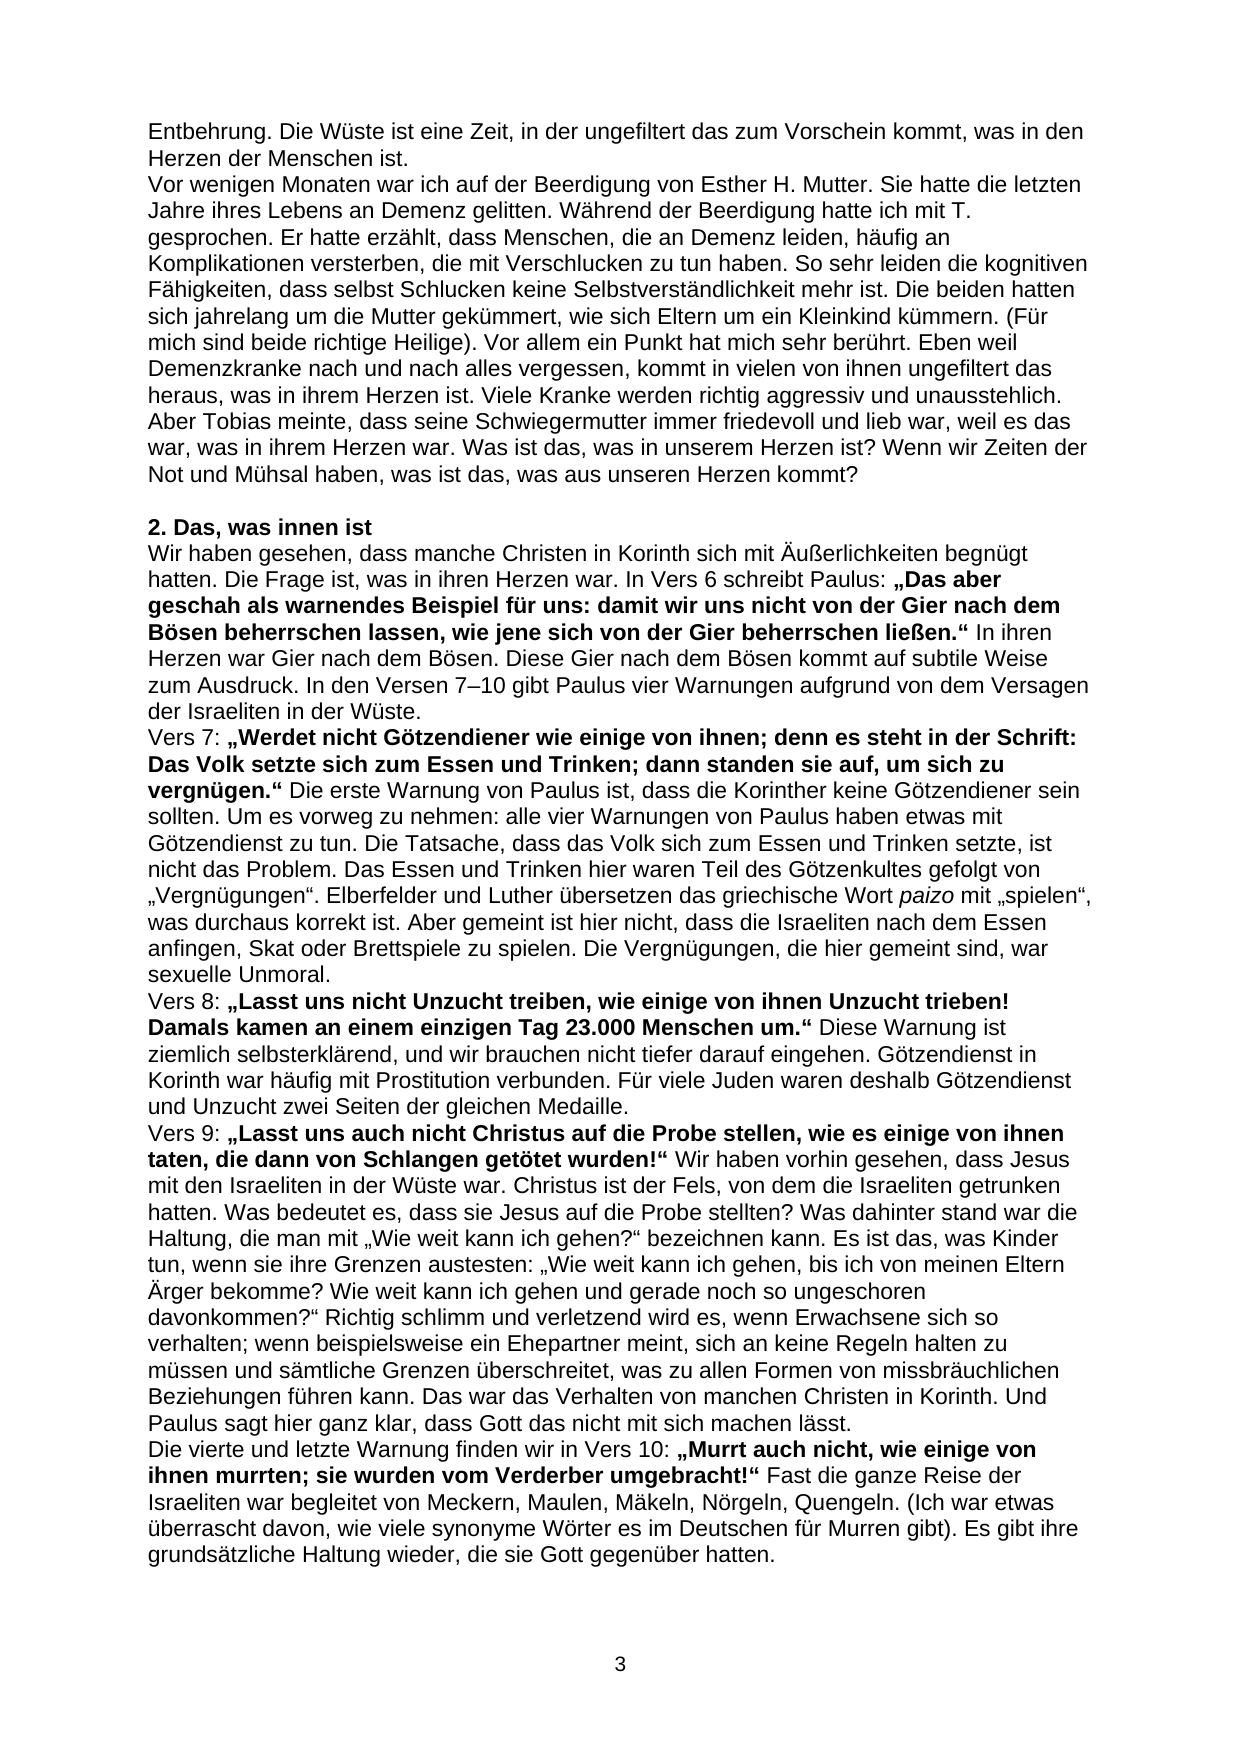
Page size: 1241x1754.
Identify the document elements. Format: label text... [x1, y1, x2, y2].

text Vers 9: „Lasst uns auch nicht Christus auf die Probe stellen, wie es einige von ihnen taten, die dann von Schlangen getötet wurden!“ Wir haben vorhin gesehen, dass Jesus mit den Israeliten in der Wüste war. Christus ist der Fels, von dem die Israeliten getrunken hatten. Was bedeutet es, dass sie Jesus auf die Probe stellten? Was dahinter stand war die Haltung, die man mit „Wie weit kann ich gehen?“ bezeichnen kann. Es ist das, was Kinder tun, wenn sie ihre Grenzen austesten: „Wie weit kann ich gehen, bis ich von meinen Eltern Ärger bekomme? Wie weit kann ich gehen und gerade noch so ungeschoren davonkommen?“ Richtig schlimm und verletzend wird es, wenn Erwachsene sich so verhalten; wenn beispielsweise ein Ehepartner meint, sich an keine Regeln halten zu müssen und sämtliche Grenzen überschreitet, was zu allen Formen von missbräuchlichen Beziehungen führen kann. Das war das Verhalten von manchen Christen in Korinth. Und Paulus sagt hier ganz klar, dass Gott das nicht mit sich machen lässt. [148, 1119, 1092, 1436]
text Die vierte und letzte Warnung finden wir in Vers 10: „Murrt auch nicht, wie einige von ihnen murrten; sie wurden vom Verderber umgebracht!“ Fast die ganze Reise der Israeliten war begleitet von Meckern, Maulen, Mäkeln, Nörgeln, Quengeln. (Ich war etwas überrascht davon, wie viele synonyme Wörter es im Deutschen für Murren gibt). Es gibt ihre grundsätzliche Haltung wieder, die sie Gott gegenüber hatten. [148, 1436, 1092, 1568]
text Wir haben gesehen, dass manche Christen in Korinth sich mit Äußerlichkeiten begnügt hatten. Die Frage ist, was in ihren Herzen war. In Vers 6 schreibt Paulus: „Das aber geschah als warnendes Beispiel für uns: damit wir uns nicht von der Gier nach dem Bösen beherrschen lassen, wie jene sich von der Gier beherrschen ließen.“ In ihren Herzen war Gier nach dem Bösen. Diese Gier nach dem Bösen kommt auf subtile Weise zum Ausdruck. In den Versen 7–10 gibt Paulus vier Warnungen aufgrund von dem Versagen der Israeliten in der Wüste. [148, 540, 1092, 724]
text Entbehrung. Die Wüste ist eine Zeit, in der ungefiltert das zum Vorschein kommt, was in den Herzen der Menschen ist. [148, 118, 1092, 171]
text Vers 8: „Lasst uns nicht Unzucht treiben, wie einige von ihnen Unzucht trieben! Damals kamen an einem einzigen Tag 23.000 Menschen um.“ Diese Warnung ist ziemlich selbsterklärend, und wir brauchen nicht tiefer darauf eingehen. Götzendienst in Korinth war häufig mit Prostitution verbunden. Für viele Juden waren deshalb Götzendienst und Unzucht zwei Seiten der gleichen Medaille. [148, 988, 1092, 1119]
text Vers 7: „Werdet nicht Götzendiener wie einige von ihnen; denn es steht in der Schrift: Das Volk setzte sich zum Essen und Trinken; dann standen sie auf, um sich zu vergnügen.“ Die erste Warnung von Paulus ist, dass die Korinther keine Götzendiener sein sollten. Um es vorweg zu nehmen: alle vier Warnungen von Paulus haben etwas mit Götzendienst zu tun. Die Tatsache, dass das Volk sich zum Essen und Trinken setzte, ist nicht das Problem. Das Essen und Trinken hier waren Teil des Götzenkultes gefolgt von „Vergnügungen“. Elberfelder und Luther übersetzen das griechische Wort paizo mit „spielen“, was durchaus korrekt ist. Aber gemeint ist hier nicht, dass die Israeliten nach dem Essen anfingen, Skat oder Brettspiele zu spielen. Die Vergnügungen, die hier gemeint sind, war sexuelle Unmoral. [148, 724, 1092, 988]
text 2. Das, was innen ist [148, 513, 1092, 540]
text Vor wenigen Monaten war ich auf der Beerdigung von Esther H. Mutter. Sie hatte die letzten Jahre ihres Lebens an Demenz gelitten. Während der Beerdigung hatte ich mit T. gesprochen. Er hatte erzählt, dass Menschen, die an Demenz leiden, häufig an Komplikationen versterben, die mit Verschlucken zu tun haben. So sehr leiden die kognitiven Fähigkeiten, dass selbst Schlucken keine Selbstverständlichkeit mehr ist. Die beiden hatten sich jahrelang um die Mutter gekümmert, wie sich Eltern um ein Kleinkind kümmern. (Für mich sind beide richtige Heilige). Vor allem ein Punkt hat mich sehr berührt. Eben weil Demenzkranke nach und nach alles vergessen, kommt in vielen von ihnen ungefiltert das heraus, was in ihrem Herzen ist. Viele Kranke werden richtig aggressiv und unausstehlich. Aber Tobias meinte, dass seine Schwiegermutter immer friedevoll und lieb war, weil es das war, was in ihrem Herzen war. Was ist das, was in unserem Herzen ist? Wenn wir Zeiten der Not und Mühsal haben, was ist das, was aus unseren Herzen kommt? [148, 171, 1092, 487]
